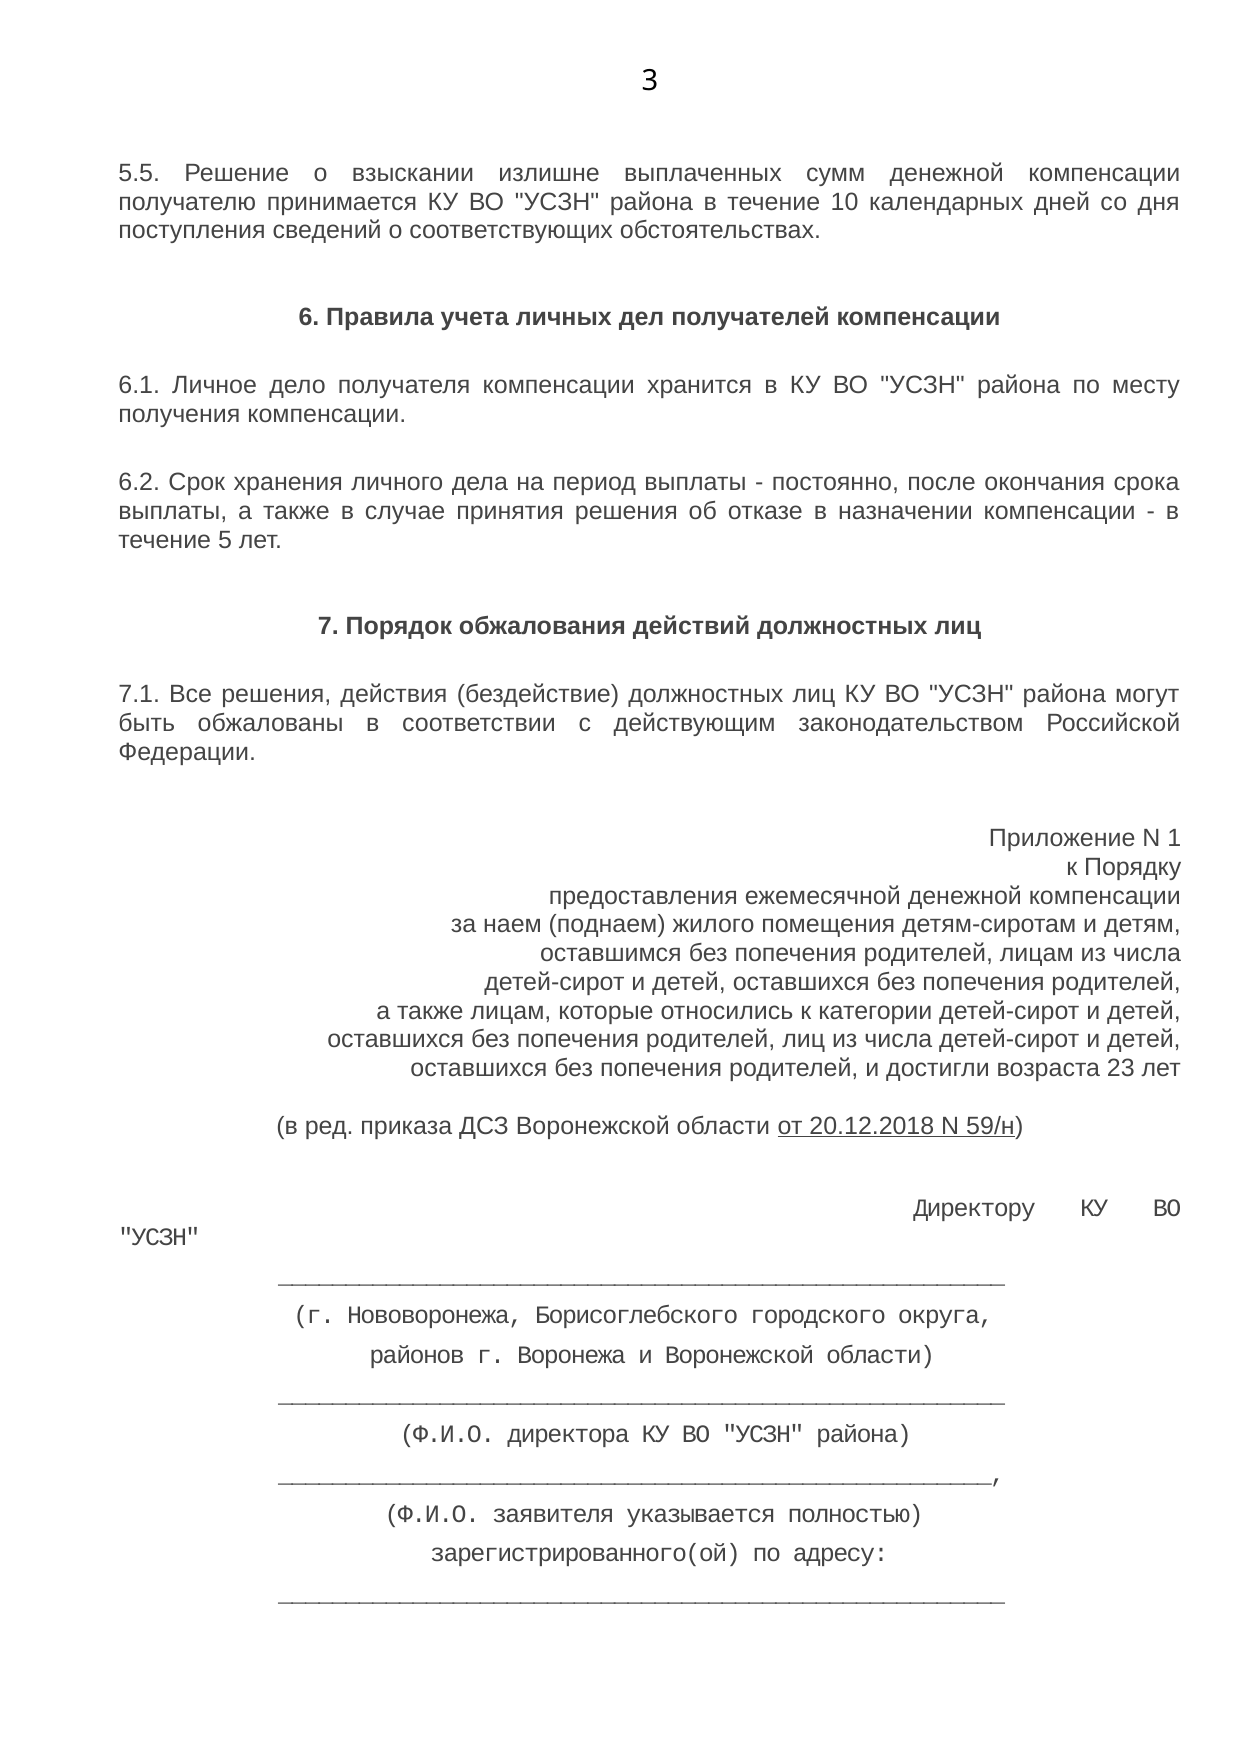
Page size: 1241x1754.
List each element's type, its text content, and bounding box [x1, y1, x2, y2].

text 7.1. Все решения, действия (бездействие) должностных лиц КУ ВО "УСЗН" района могут быть обжалованы в соответствии с действующим законодательством Российской Федерации. [118, 679, 1181, 766]
text Директору КУ ВО "УСЗН" [118, 1139, 1181, 1253]
text ______________________________________________________ [118, 1372, 1181, 1411]
text (Ф.И.О. заявителя указывается полностью) [118, 1491, 1181, 1531]
text ______________________________________________________ [118, 1253, 1181, 1292]
text 5.5. Решение о взыскании излишне выплаченных сумм денежной компенсации получателю принимается КУ ВО "УСЗН" района в течение 10 календарных дней со дня поступления сведений о соответствующих обстоятельствах. [118, 158, 1181, 244]
text (Ф.И.О. директора КУ ВО "УСЗН" района) [118, 1411, 1181, 1451]
text зарегистрированного(ой) по адресу: [118, 1531, 1181, 1570]
text районов г. Воронежа и Воронежской области) [118, 1332, 1181, 1372]
subtitle 6. Правила учета личных дел получателей компенсации [118, 244, 1181, 330]
text 6.1. Личное дело получателя компенсации хранится в КУ ВО "УСЗН" района по месту получения компенсации. [118, 370, 1181, 427]
subtitle Приложение N 1 к Порядку предоставления ежемесячной денежной компенсации за наем (поднаем) жилого помещения детям-сиротам и детям, оставшимся без попечения родителей, лицам из числа детей-сирот и детей, оставшихся без попечения родителей, а также лицам, которые относились к категории детей-сирот и детей, оставшихся без попечения родителей, лиц из числа детей-сирот и детей, оставшихся без попечения родителей, и достигли возраста 23 лет [118, 766, 1181, 1082]
text 6.2. Срок хранения личного дела на период выплаты - постоянно, после окончания срока выплаты, а также в случае принятия решения об отказе в назначении компенсации - в течение 5 лет. [118, 467, 1181, 553]
text ______________________________________________________ [118, 1570, 1181, 1610]
text (г. Нововоронежа, Борисоглебского городского округа, [118, 1292, 1181, 1332]
subtitle 7. Порядок обжалования действий должностных лиц [118, 553, 1181, 640]
text (в ред. приказа ДСЗ Воронежской области от 20.12.2018 N 59/н) [118, 1082, 1181, 1139]
text _____________________________________________________, [118, 1451, 1181, 1491]
